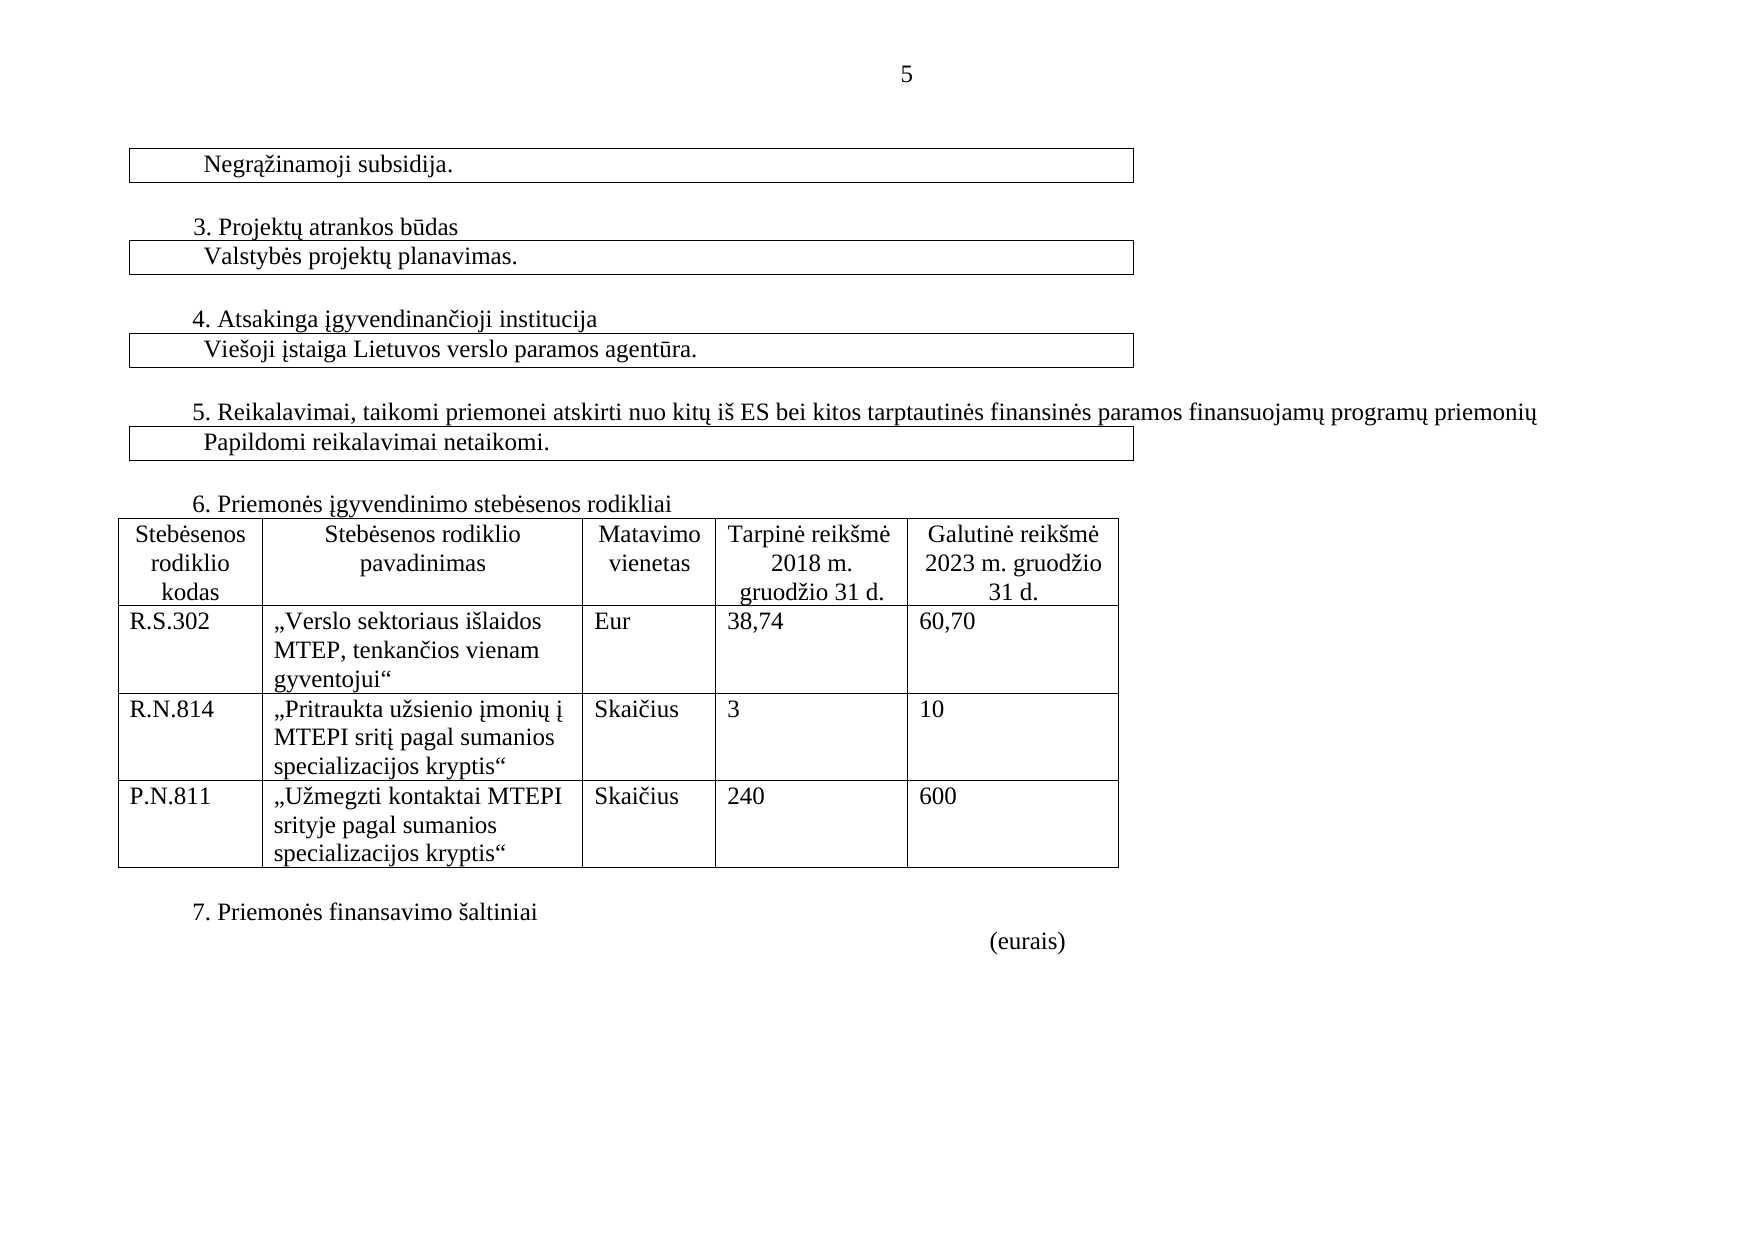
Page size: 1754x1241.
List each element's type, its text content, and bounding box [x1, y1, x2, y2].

table_cell 240 [716, 781, 907, 867]
text (eurais) [118, 926, 1417, 954]
table_cell R.N.814 [119, 694, 262, 780]
table_cell „Pritraukta užsienio įmonių į MTEPI sritį pagal sumanios specializacijos kryptis“ [263, 694, 582, 780]
table_cell Eur [583, 606, 715, 693]
table_cell Skaičius [583, 781, 715, 867]
table_cell „Verslo sektoriaus išlaidos MTEP, tenkančios vienam gyventojui“ [263, 606, 582, 693]
table_cell R.S.302 [119, 606, 262, 693]
text 3. Projektų atrankos būdas [193, 212, 1695, 240]
table_header Stebėsenos rodiklio kodas [119, 519, 262, 605]
table_cell Skaičius [583, 694, 715, 780]
table_cell „Užmegzti kontaktai MTEPI srityje pagal sumanios specializacijos kryptis“ [263, 781, 582, 867]
text 6. Priemonės įgyvendinimo stebėsenos rodikliai [118, 489, 1695, 518]
table_header Tarpinė reikšmė 2018 m. gruodžio 31 d. [716, 519, 907, 605]
table_header Galutinė reikšmė 2023 m. gruodžio 31 d. [908, 519, 1118, 605]
table_header Negrąžinamoji subsidija. [130, 149, 1133, 182]
table_cell 3 [716, 694, 907, 780]
text 4. Atsakinga įgyvendinančioji institucija [118, 304, 1695, 333]
table_cell 600 [908, 781, 1118, 867]
table_header Matavimo vienetas [583, 519, 715, 605]
table_cell 60,70 [908, 606, 1118, 693]
table_header Papildomi reikalavimai netaikomi. [130, 427, 1133, 459]
text 5. Reikalavimai, taikomi priemonei atskirti nuo kitų iš ES bei kitos tarptautinės finansinės paramos finansuojamų programų priemonių [118, 397, 1695, 426]
table_cell 38,74 [716, 606, 907, 693]
table_header Valstybės projektų planavimas. [130, 241, 1133, 274]
table_cell P.N.811 [119, 781, 262, 867]
table_cell 10 [908, 694, 1118, 780]
table_header Viešoji įstaiga Lietuvos verslo paramos agentūra. [130, 334, 1133, 367]
table_header Stebėsenos rodiklio pavadinimas [263, 519, 582, 605]
text 7. Priemonės finansavimo šaltiniai [118, 897, 1695, 926]
